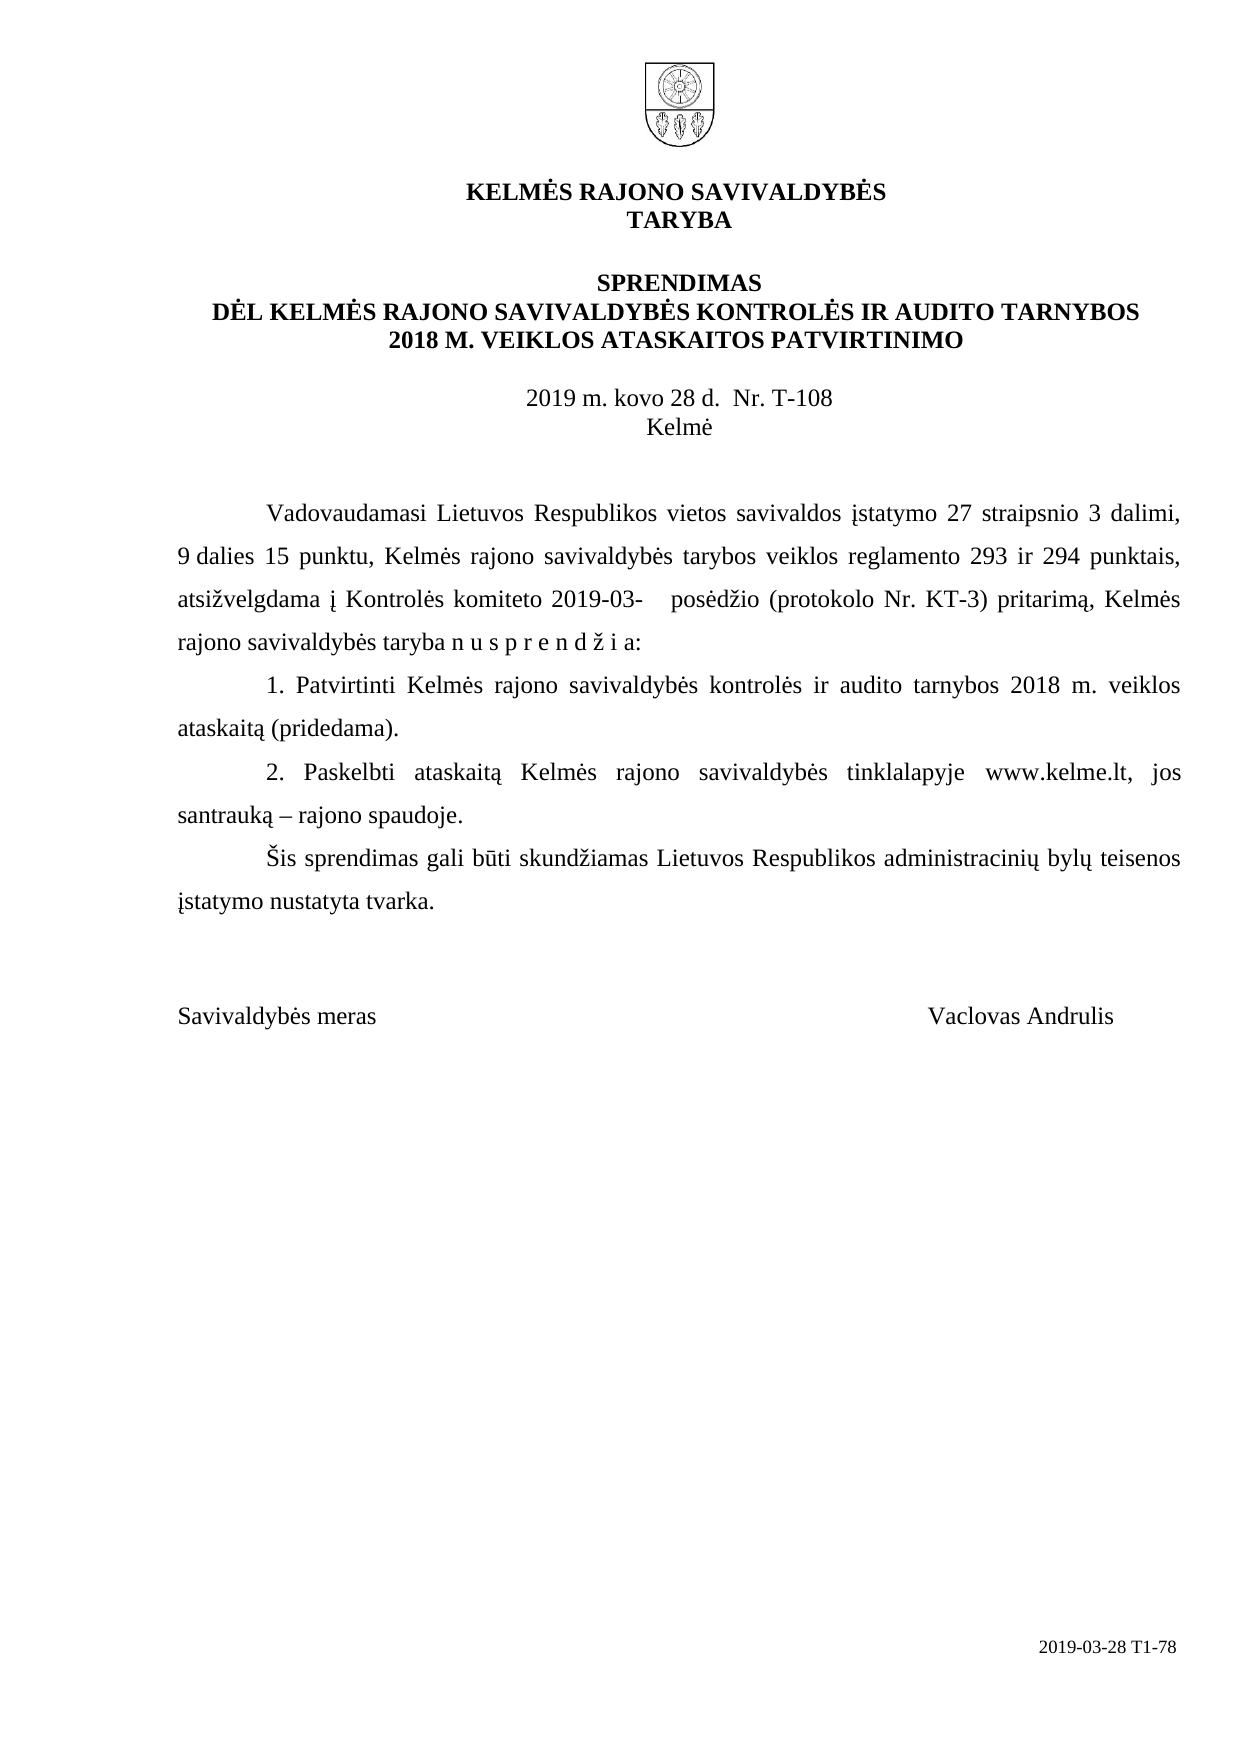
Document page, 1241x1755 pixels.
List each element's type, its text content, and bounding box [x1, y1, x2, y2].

subtitle DĖL KELMĖS RAJONO SAVIVALDYBĖS KONTROLĖS IR AUDITO TARNYBOS [177, 297, 1181, 325]
subtitle 2018 M. VEIKLOS ATASKAITOS PATVIRTINIMO [177, 325, 1181, 354]
text Kelmė [177, 412, 1181, 440]
text 2019 m. kovo 28 d. Nr. T-108 [177, 383, 1181, 412]
text 2. Paskelbti ataskaitą Kelmės rajono savivaldybės tinklalapyje www.kelme.lt, jos santrauką – rajono spaudoje. [177, 757, 1181, 828]
text SPRENDIMAS [177, 268, 1181, 297]
text Šis sprendimas gali būti skundžiamas Lietuvos Respublikos administracinių bylų teisenos įstatymo nustatyta tvarka. [177, 843, 1181, 915]
subtitle Vadovaudamasi Lietuvos Respublikos vietos savivaldos įstatymo 27 straipsnio 3 dalimi, 9 dalies 15 punktu, Kelmės rajono savivaldybės tarybos veiklos reglamento 293 ir 294 punktais, atsižvelgdama į Kontrolės komiteto 2019-03- posėdžio (protokolo Nr. KT-3) pritarimą, Kelmės rajono savivaldybės taryba nusprendžia: [177, 498, 1181, 656]
text TARYBA [177, 206, 1181, 234]
subtitle KELMĖS RAJONO SAVIVALDYBĖS [177, 177, 1181, 206]
text 1. Patvirtinti Kelmės rajono savivaldybės kontrolės ir audito tarnybos 2018 m. veiklos ataskaitą (pridedama). [177, 670, 1181, 742]
text Savivaldybės meras Vaclovas Andrulis [177, 1001, 1181, 1030]
